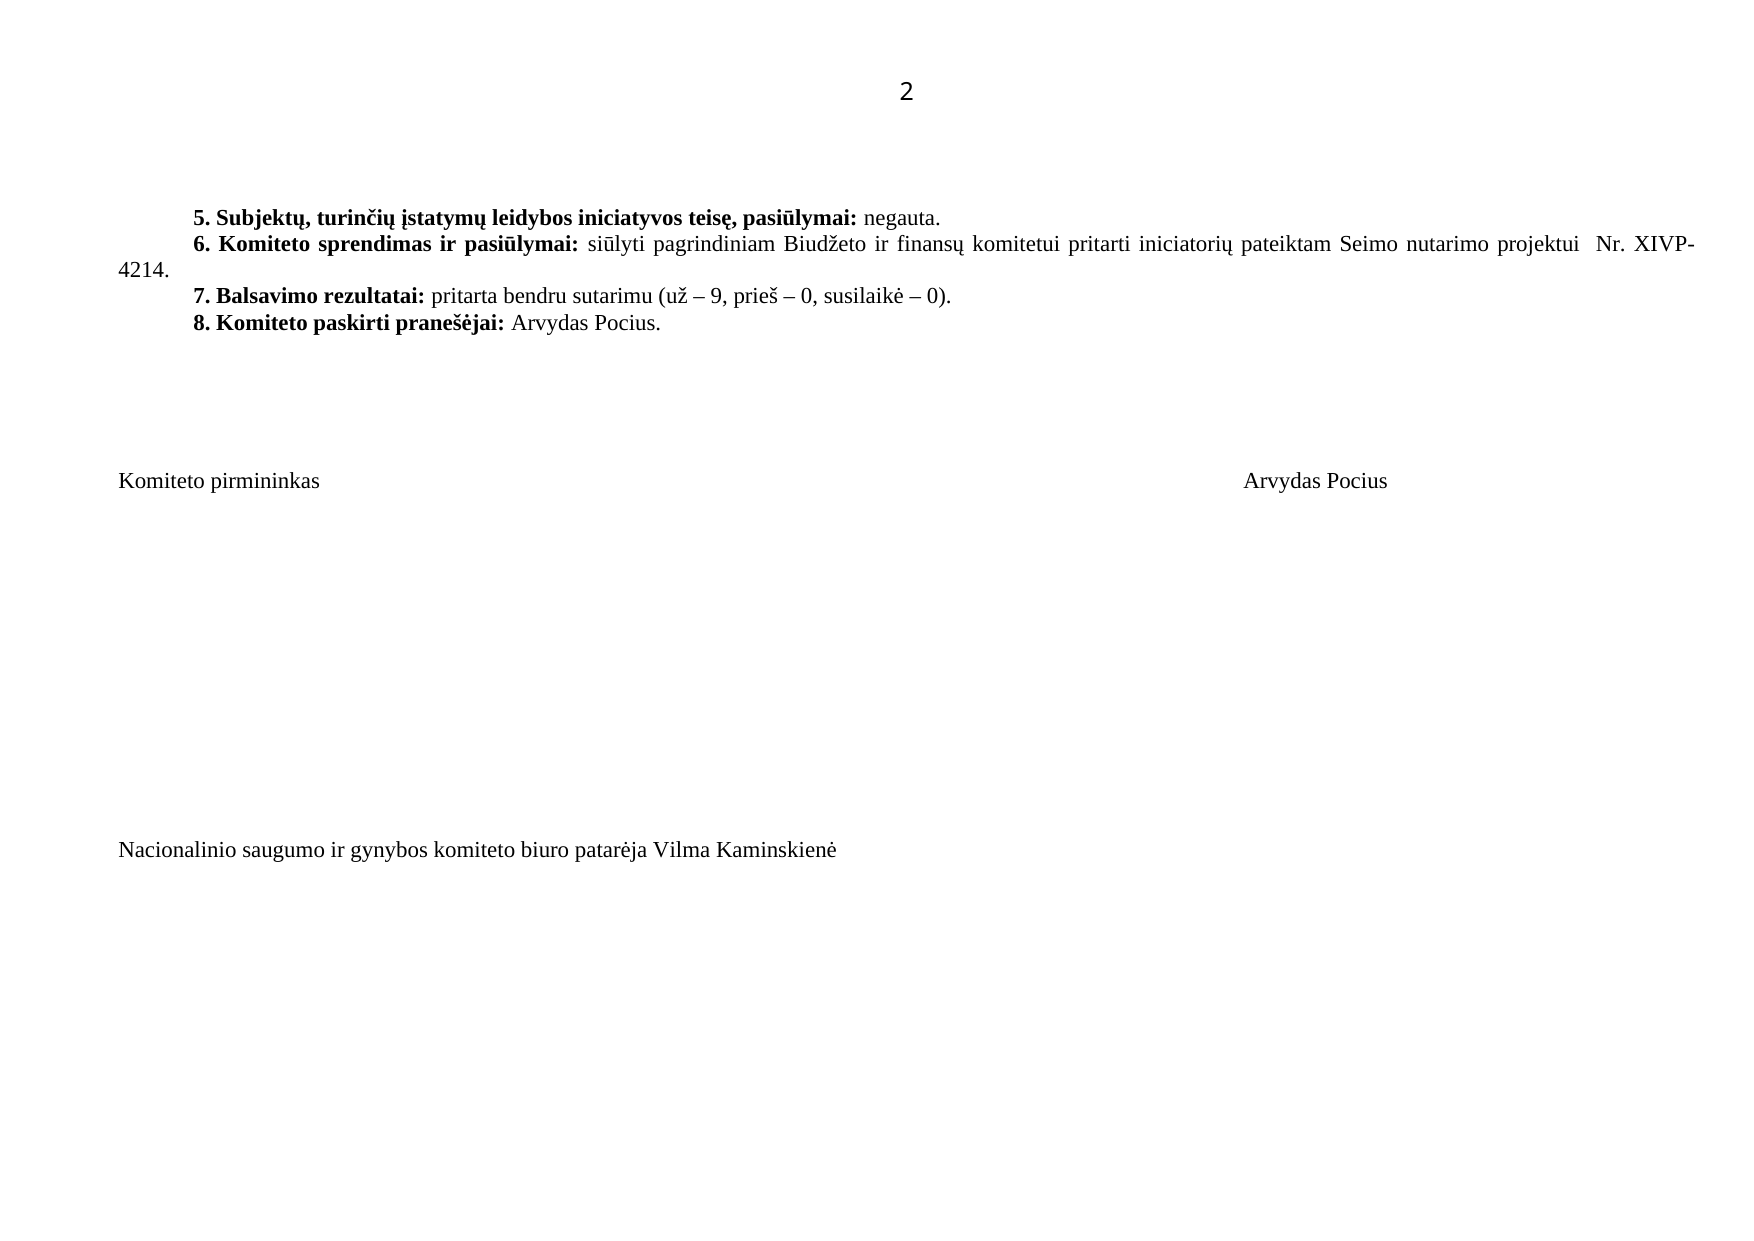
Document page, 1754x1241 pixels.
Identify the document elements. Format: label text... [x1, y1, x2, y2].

text Komiteto pirmininkas Arvydas Pocius [118, 467, 1695, 493]
subtitle 8. Komiteto paskirti pranešėjai: Arvydas Pocius. [118, 309, 1695, 335]
subtitle 5. Subjektų, turinčių įstatymų leidybos iniciatyvos teisę, pasiūlymai: negauta. [118, 203, 1695, 230]
text Nacionalinio saugumo ir gynybos komiteto biuro patarėja Vilma Kaminskienė [118, 836, 1695, 862]
text 7. Balsavimo rezultatai: pritarta bendru sutarimu (už – 9, prieš – 0, susilaikė – 0). [118, 283, 1695, 309]
subtitle 6. Komiteto sprendimas ir pasiūlymai: siūlyti pagrindiniam Biudžeto ir finansų komitetui pritarti iniciatorių pateiktam Seimo nutarimo projektui Nr. XIVP-4214. [118, 230, 1695, 283]
